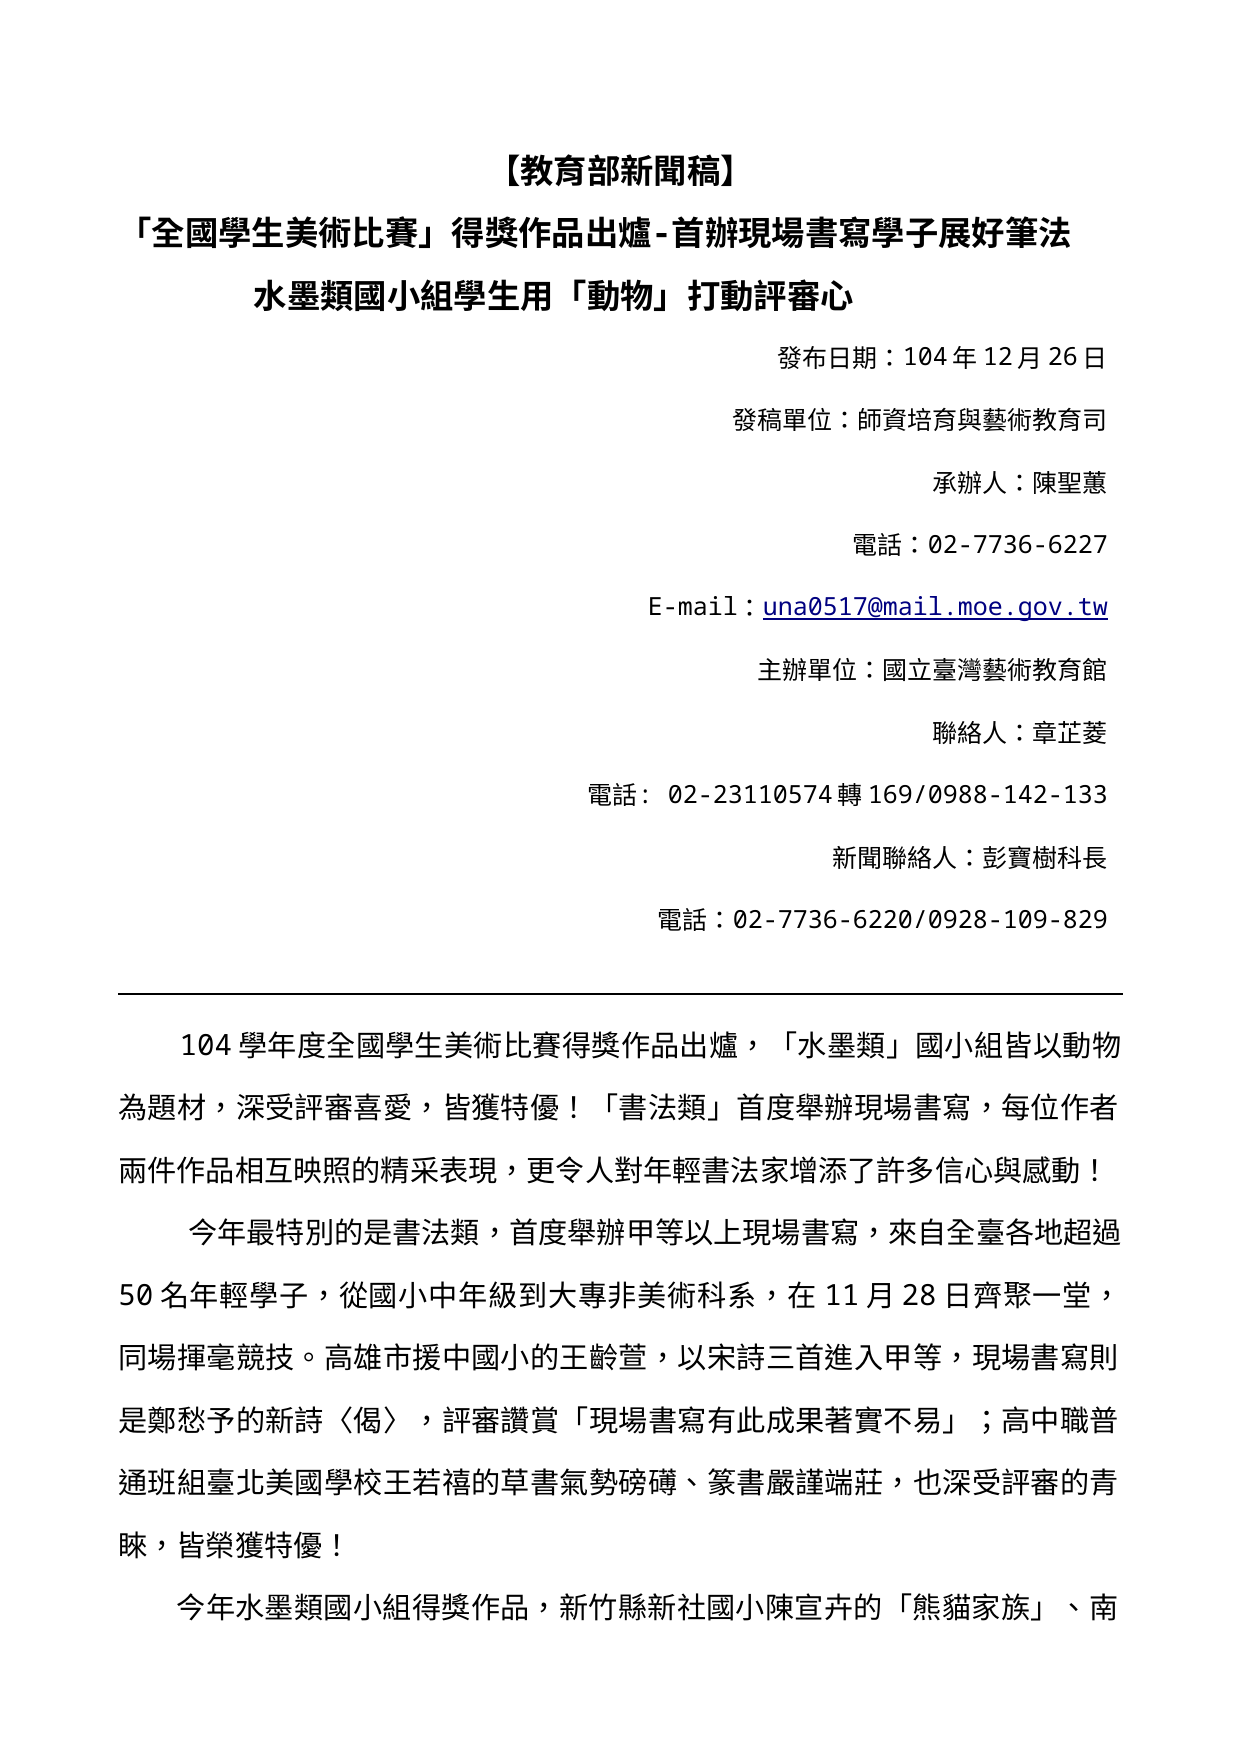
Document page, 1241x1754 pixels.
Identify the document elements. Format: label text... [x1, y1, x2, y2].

text 電話: 02-23110574轉169/0988-142-133 [118, 752, 1108, 814]
text 電話：02-7736-6227 [118, 502, 1108, 564]
text 今年水墨類國小組得獎作品，新竹縣新社國小陳宣卉的「熊貓家族」、南 [118, 1564, 1122, 1627]
text 水墨類國小組學生用「動物」打動評審心 [118, 252, 989, 314]
text 新聞聯絡人：彭寶樹科長 [118, 814, 1108, 877]
text E-mail：una0517@mail.moe.gov.tw [118, 564, 1108, 627]
text 104學年度全國學生美術比賽得獎作品出爐，「水墨類」國小組皆以動物為題材，深受評審喜愛，皆獲特優！「書法類」首度舉辦現場書寫，每位作者兩件作品相互映照的精采表現，更令人對年輕書法家增添了許多信心與感動！ [118, 1002, 1122, 1189]
text 【教育部新聞稿】 [118, 127, 1122, 189]
text 承辦人：陳聖蕙 [118, 439, 1108, 502]
text 主辦單位：國立臺灣藝術教育館 [118, 627, 1108, 689]
text 今年最特別的是書法類，首度舉辦甲等以上現場書寫，來自全臺各地超過50名年輕學子，從國小中年級到大專非美術科系，在11月28日齊聚一堂，同場揮毫競技。高雄市援中國小的王齡萱，以宋詩三首進入甲等，現場書寫則是鄭愁予的新詩〈偈〉，評審讚賞「現場書寫有此成果著實不易」；高中職普通班組臺北美國學校王若禧的草書氣勢磅礡、篆書嚴謹端莊，也深受評審的青睞，皆榮獲特優！ [118, 1189, 1122, 1564]
text 發稿單位：師資培育與藝術教育司 [118, 377, 1108, 439]
text 電話：02-7736-6220/0928-109-829 [118, 877, 1108, 939]
text 發布日期：104年12月26日 [118, 314, 1108, 377]
text 「全國學生美術比賽」得獎作品出爐-首辦現場書寫學子展好筆法 [118, 189, 1122, 252]
text 聯絡人：章芷菱 [118, 689, 1108, 752]
